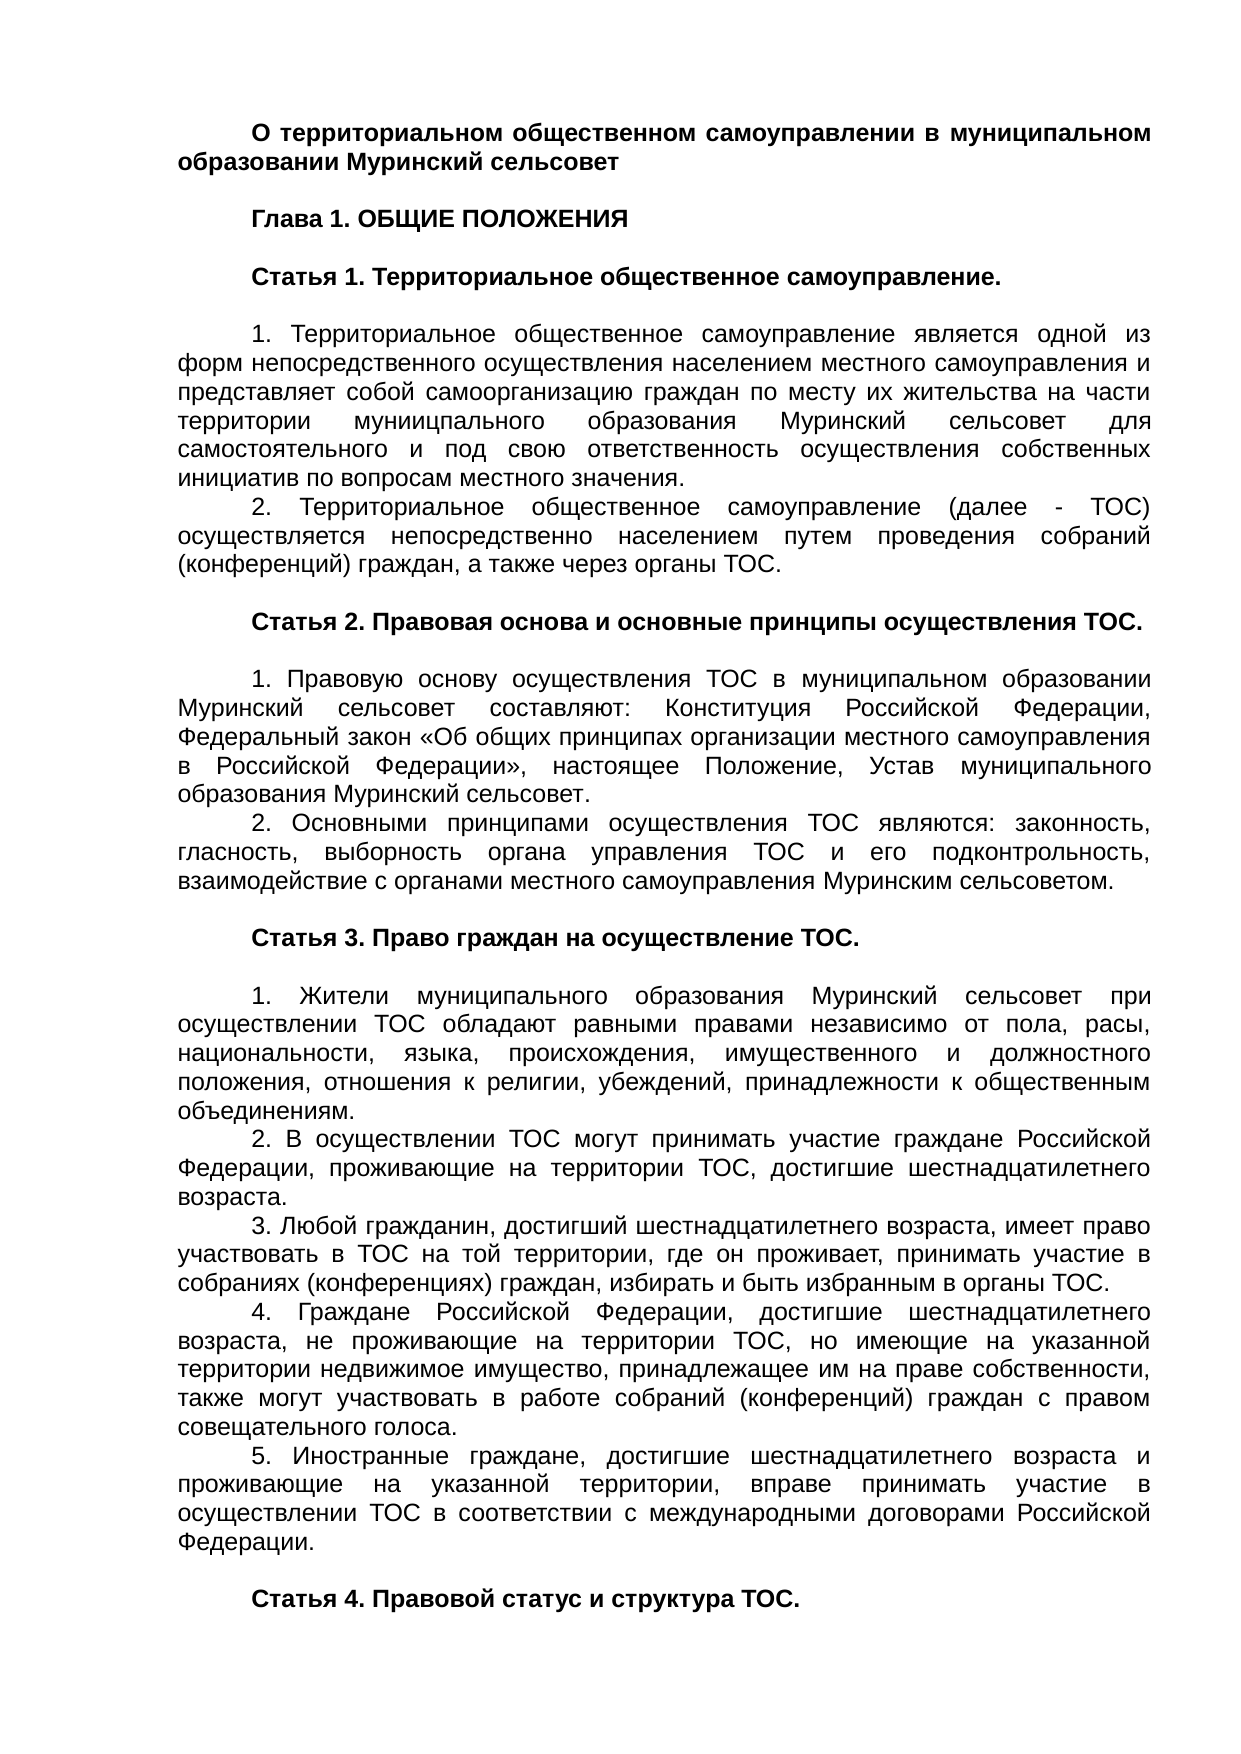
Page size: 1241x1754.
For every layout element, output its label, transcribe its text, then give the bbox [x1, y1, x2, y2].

text 1. Правовую основу осуществления ТОС в муниципальном образовании Муринский сельсовет составляют: Конституция Российской Федерации, Федеральный закон «Об общих принципах организации местного самоуправления в Российской Федерации», настоящее Положение, Устав муниципального образования Муринский сельсовет. [177, 664, 1152, 808]
text 4. Граждане Российской Федерации, достигшие шестнадцатилетнего возраста, не проживающие на территории ТОС, но имеющие на указанной территории недвижимое имущество, принадлежащее им на праве собственности, также могут участвовать в работе собраний (конференций) граждан с правом совещательного голоса. [177, 1297, 1152, 1441]
text О территориальном общественном самоуправлении в муниципальном образовании Муринский сельсовет [177, 118, 1152, 176]
text Статья 3. Право граждан на осуществление ТОС. [177, 923, 1152, 952]
text Статья 2. Правовая основа и основные принципы осуществления ТОС. [177, 607, 1152, 636]
text 1. Жители муниципального образования Муринский сельсовет при осуществлении ТОС обладают равными правами независимо от пола, расы, национальности, языка, происхождения, имущественного и должностного положения, отношения к религии, убеждений, принадлежности к общественным объединениям. [177, 981, 1152, 1124]
text Глава 1. ОБЩИЕ ПОЛОЖЕНИЯ [177, 204, 1152, 233]
text 1. Территориальное общественное самоуправление является одной из форм непосредственного осуществления населением местного самоуправления и представляет собой самоорганизацию граждан по месту их жительства на части территории муниицпального образования Муринский сельсовет для самостоятельного и под свою ответственность осуществления собственных инициатив по вопросам местного значения. [177, 319, 1152, 492]
text Статья 1. Территориальное общественное самоуправление. [177, 262, 1152, 291]
text Статья 4. Правовой статус и структура ТОС. [177, 1584, 1152, 1613]
text 2. Основными принципами осуществления ТОС являются: законность, гласность, выборность органа управления ТОС и его подконтрольность, взаимодействие с органами местного самоуправления Муринским сельсоветом. [177, 808, 1152, 894]
text 2. В осуществлении ТОС могут принимать участие граждане Российской Федерации, проживающие на территории ТОС, достигшие шестнадцатилетнего возраста. [177, 1124, 1152, 1211]
text 5. Иностранные граждане, достигшие шестнадцатилетнего возраста и проживающие на указанной территории, вправе принимать участие в осуществлении ТОС в соответствии с международными договорами Российской Федерации. [177, 1441, 1152, 1556]
text 3. Любой гражданин, достигший шестнадцатилетнего возраста, имеет право участвовать в ТОС на той территории, где он проживает, принимать участие в собраниях (конференциях) граждан, избирать и быть избранным в органы ТОС. [177, 1211, 1152, 1297]
text 2. Территориальное общественное самоуправление (далее - ТОС) осуществляется непосредственно населением путем проведения собраний (конференций) граждан, а также через органы ТОС. [177, 492, 1152, 578]
